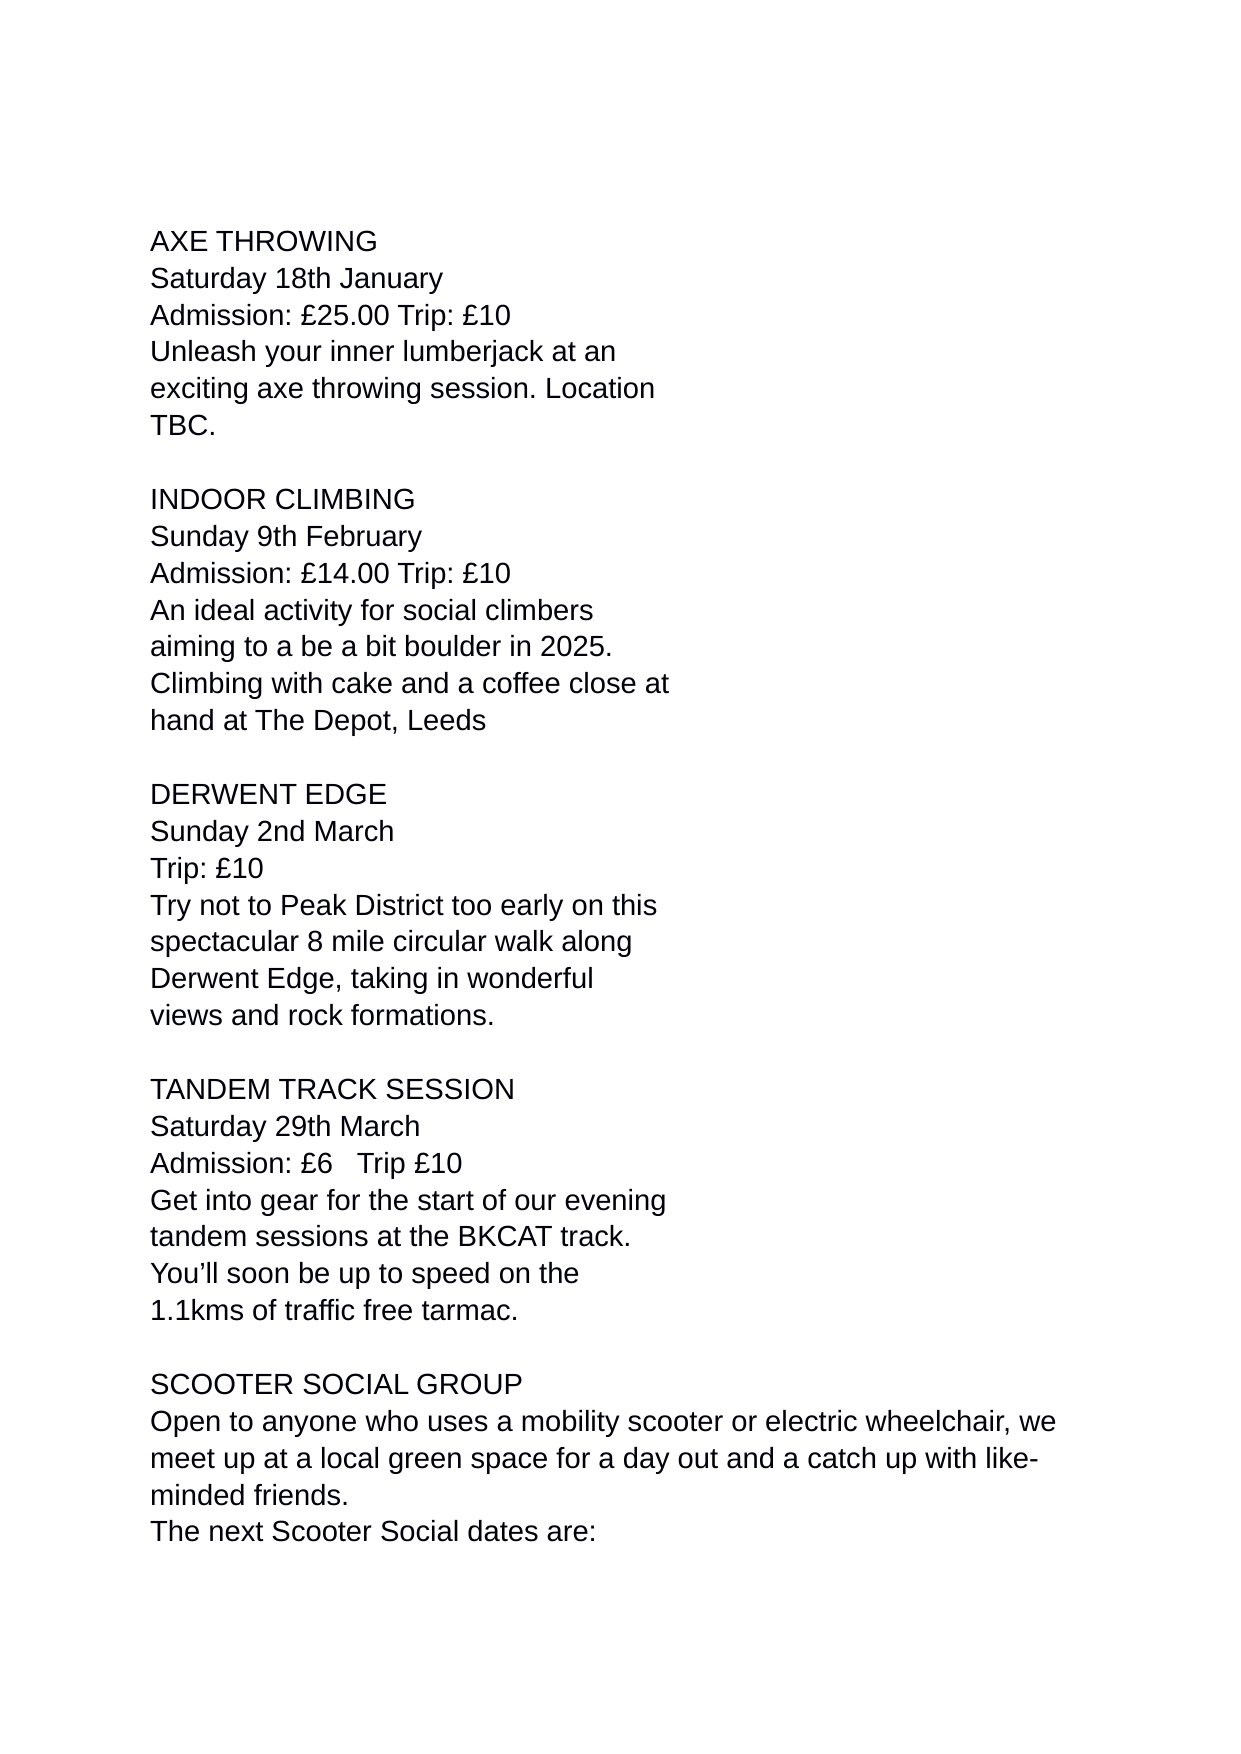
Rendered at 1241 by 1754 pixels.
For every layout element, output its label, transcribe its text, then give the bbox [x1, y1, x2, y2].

text TANDEM TRACK SESSION [150, 1072, 1090, 1105]
text Admission: £14.00 Trip: £10 [150, 556, 1090, 589]
text INDOOR CLIMBING [150, 482, 1090, 515]
text Unleash your inner lumberjack at an [150, 334, 1090, 368]
text aiming to a be a bit boulder in 2025. [150, 629, 1090, 663]
text Try not to Peak District too early on this [150, 887, 1090, 921]
text spectacular 8 mile circular walk along [150, 924, 1090, 958]
text TBC. [150, 408, 1090, 442]
text You’ll soon be up to speed on the [150, 1256, 1090, 1290]
text 1.1kms of traffic free tarmac. [150, 1293, 1090, 1327]
text Get into gear for the start of our evening [150, 1182, 1090, 1216]
text Admission: £25.00 Trip: £10 [150, 297, 1090, 331]
text The next Scooter Social dates are: [150, 1514, 1090, 1548]
text tandem sessions at the BKCAT track. [150, 1219, 1090, 1253]
text Admission: £6 Trip £10 [150, 1146, 1090, 1179]
text views and rock formations. [150, 998, 1090, 1032]
text Open to anyone who uses a mobility scooter or electric wheelchair, we meet up at a local green space for a day out and a catch up with like-minded friends. [150, 1404, 1090, 1511]
text An ideal activity for social climbers [150, 592, 1090, 626]
text DERWENT EDGE [150, 777, 1090, 810]
text hand at The Depot, Leeds [150, 703, 1090, 737]
text exciting axe throwing session. Location [150, 371, 1090, 405]
text Derwent Edge, taking in wonderful [150, 961, 1090, 995]
text Trip: £10 [150, 851, 1090, 884]
text Climbing with cake and a coffee close at [150, 666, 1090, 700]
text SCOOTER SOCIAL GROUP [150, 1367, 1090, 1400]
text AXE THROWING [150, 224, 1090, 257]
text Saturday 18th January [150, 261, 1090, 294]
text Saturday 29th March [150, 1109, 1090, 1142]
text Sunday 2nd March [150, 814, 1090, 847]
text Sunday 9th February [150, 519, 1090, 552]
